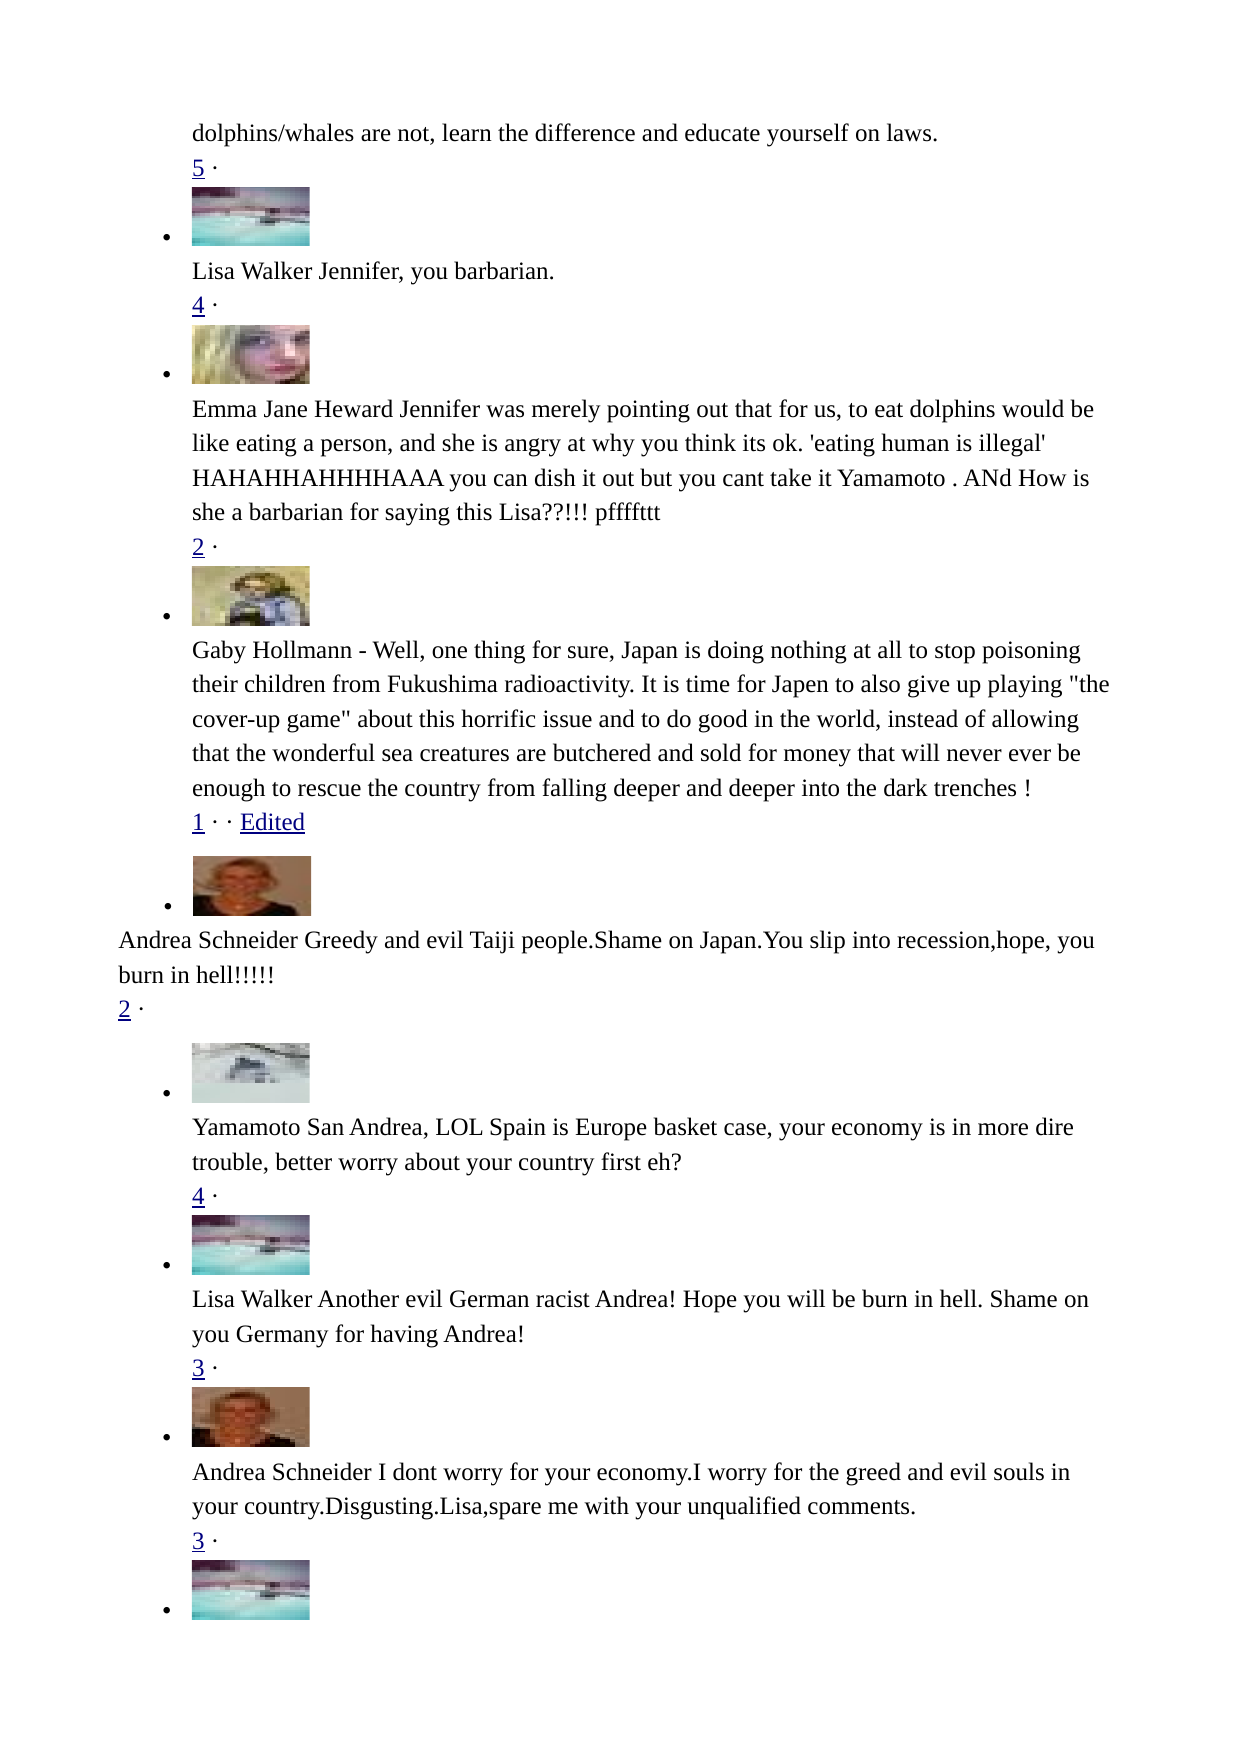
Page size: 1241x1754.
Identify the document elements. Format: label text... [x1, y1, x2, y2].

picture [191, 1215, 310, 1275]
list Yamamoto San Andrea, LOL Spain is Europe basket case, your economy is in more dire trouble, better worry about your country first eh? [162, 1112, 1122, 1175]
list Lisa Walker Jennifer, you barbarian. [162, 256, 1122, 285]
list Andrea Schneider I dont worry for your economy.I worry for the greed and evil souls in your country.Disgusting.Lisa,spare me with your unqualified comments. [162, 1457, 1122, 1520]
list 2 · [162, 532, 1122, 560]
list 1 · · Edited [162, 807, 1122, 836]
list 4 · [162, 1181, 1122, 1210]
list dolphins/whales are not, learn the difference and educate yourself on laws. [162, 118, 1122, 147]
picture [191, 566, 310, 626]
list 3 · [162, 1526, 1122, 1554]
text 2 · [118, 994, 1122, 1023]
text Andrea Schneider Greedy and evil Taiji people.Shame on Japan.You slip into recession,hope, you burn in hell!!!!! [118, 925, 1122, 988]
picture [193, 856, 312, 916]
picture [191, 187, 310, 246]
list Gaby Hollmann - Well, one thing for sure, Japan is doing nothing at all to stop poisoning their children from Fukushima radioactivity. It is time for Japen to also give up playing "the cover-up game" about this horrific issue and to do good in the world, instead of allowing that the wonderful sea creatures are butchered and sold for money that will never ever be enough to rescue the country from falling deeper and deeper into the dark trenches ! [162, 635, 1122, 802]
list Emma Jane Heward Jennifer was merely pointing out that for us, to eat dolphins would be like eating a person, and she is angry at why you think its ok. 'eating human is illegal' HAHAHHAHHHHAAA you can dish it out but you cant take it Yamamoto . ANd How is she a barbarian for saying this Lisa??!!! pffffttt [162, 394, 1122, 526]
picture [191, 1043, 310, 1103]
list 4 · [162, 290, 1122, 319]
picture [191, 1387, 310, 1447]
picture [191, 1560, 310, 1620]
list Lisa Walker Another evil German racist Andrea! Hope you will be burn in hell. Shame on you Germany for having Andrea! [162, 1284, 1122, 1348]
picture [191, 325, 310, 384]
list 3 · [162, 1353, 1122, 1382]
list 5 · [162, 153, 1122, 181]
